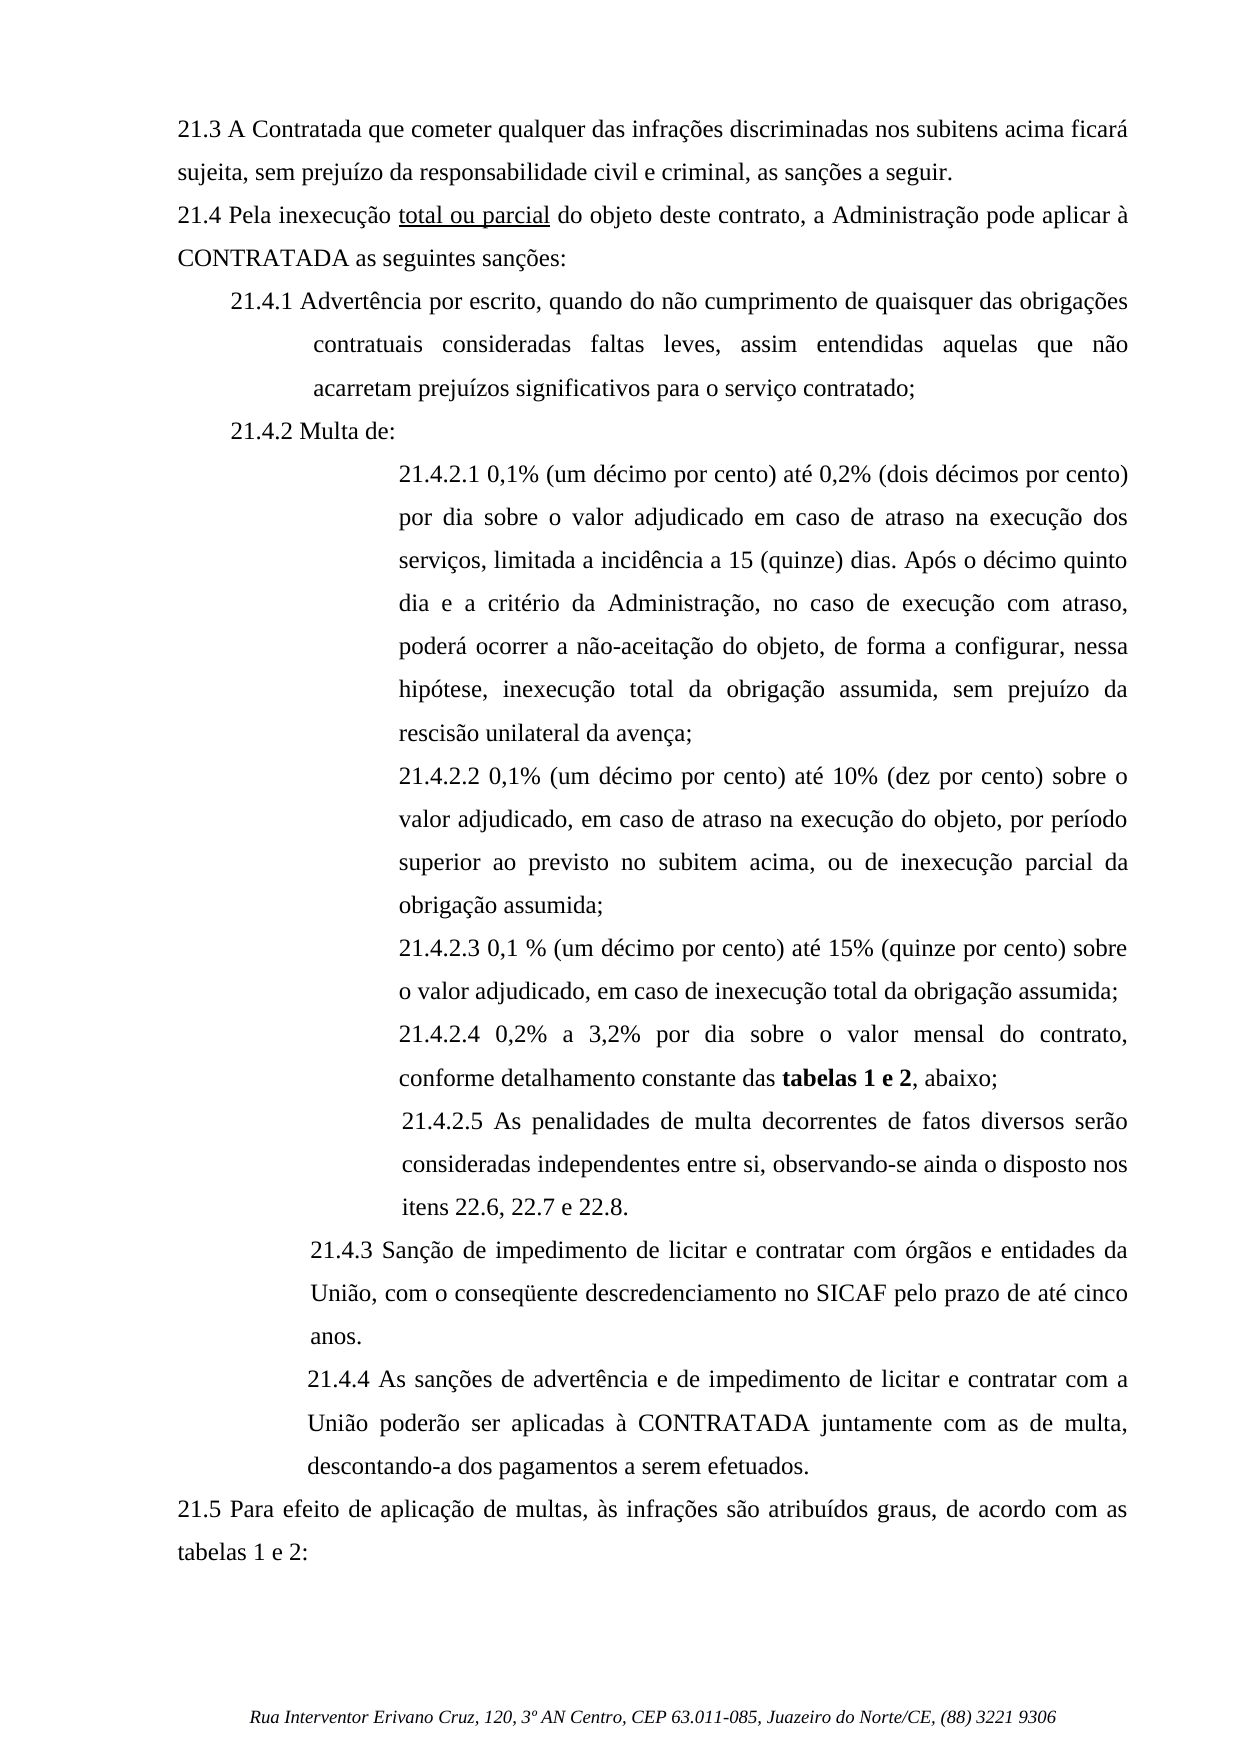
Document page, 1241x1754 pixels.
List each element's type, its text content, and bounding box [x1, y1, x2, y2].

list 21.4.3 Sanção de impedimento de licitar e contratar com órgãos e entidades da União, com o conseqüente descredenciamento no SICAF pelo prazo de até cinco anos. [310, 1235, 1129, 1350]
list 21.4.1 Advertência por escrito, quando do não cumprimento de quaisquer das obrigações contratuais consideradas faltas leves, assim entendidas aquelas que não acarretam prejuízos significativos para o serviço contratado; [230, 286, 1129, 401]
list 21.4.2.3 0,1 % (um décimo por cento) até 15% (quinze por cento) sobre o valor adjudicado, em caso de inexecução total da obrigação assumida; [399, 933, 1129, 1005]
list 21.4.2.5 As penalidades de multa decorrentes de fatos diversos serão consideradas independentes entre si, observando-se ainda o disposto nos itens 22.6, 22.7 e 22.8. [402, 1106, 1129, 1221]
list 21.4.2.4 0,2% a 3,2% por dia sobre o valor mensal do contrato, conforme detalhamento constante das tabelas 1 e 2, abaixo; [399, 1019, 1129, 1091]
list 21.4.2 Multa de: [230, 416, 1129, 444]
list 21.4.4 As sanções de advertência e de impedimento de licitar e contratar com a União poderão ser aplicadas à CONTRATADA juntamente com as de multa, descontando-a dos pagamentos a serem efetuados. [307, 1364, 1129, 1479]
text 21.4 Pela inexecução total ou parcial do objeto deste contrato, a Administração pode aplicar à CONTRATADA as seguintes sanções: [177, 200, 1129, 272]
text 21.3 A Contratada que cometer qualquer das infrações discriminadas nos subitens acima ficará sujeita, sem prejuízo da responsabilidade civil e criminal, as sanções a seguir. [177, 114, 1129, 186]
list 21.4.2.2 0,1% (um décimo por cento) até 10% (dez por cento) sobre o valor adjudicado, em caso de atraso na execução do objeto, por período superior ao previsto no subitem acima, ou de inexecução parcial da obrigação assumida; [399, 761, 1129, 919]
list 21.5 Para efeito de aplicação de multas, às infrações são atribuídos graus, de acordo com as tabelas 1 e 2: [177, 1494, 1129, 1566]
list 21.4.2.1 0,1% (um décimo por cento) até 0,2% (dois décimos por cento) por dia sobre o valor adjudicado em caso de atraso na execução dos serviços, limitada a incidência a 15 (quinze) dias. Após o décimo quinto dia e a critério da Administração, no caso de execução com atraso, poderá ocorrer a não-aceitação do objeto, de forma a configurar, nessa hipótese, inexecução total da obrigação assumida, sem prejuízo da rescisão unilateral da avença; [399, 459, 1129, 746]
